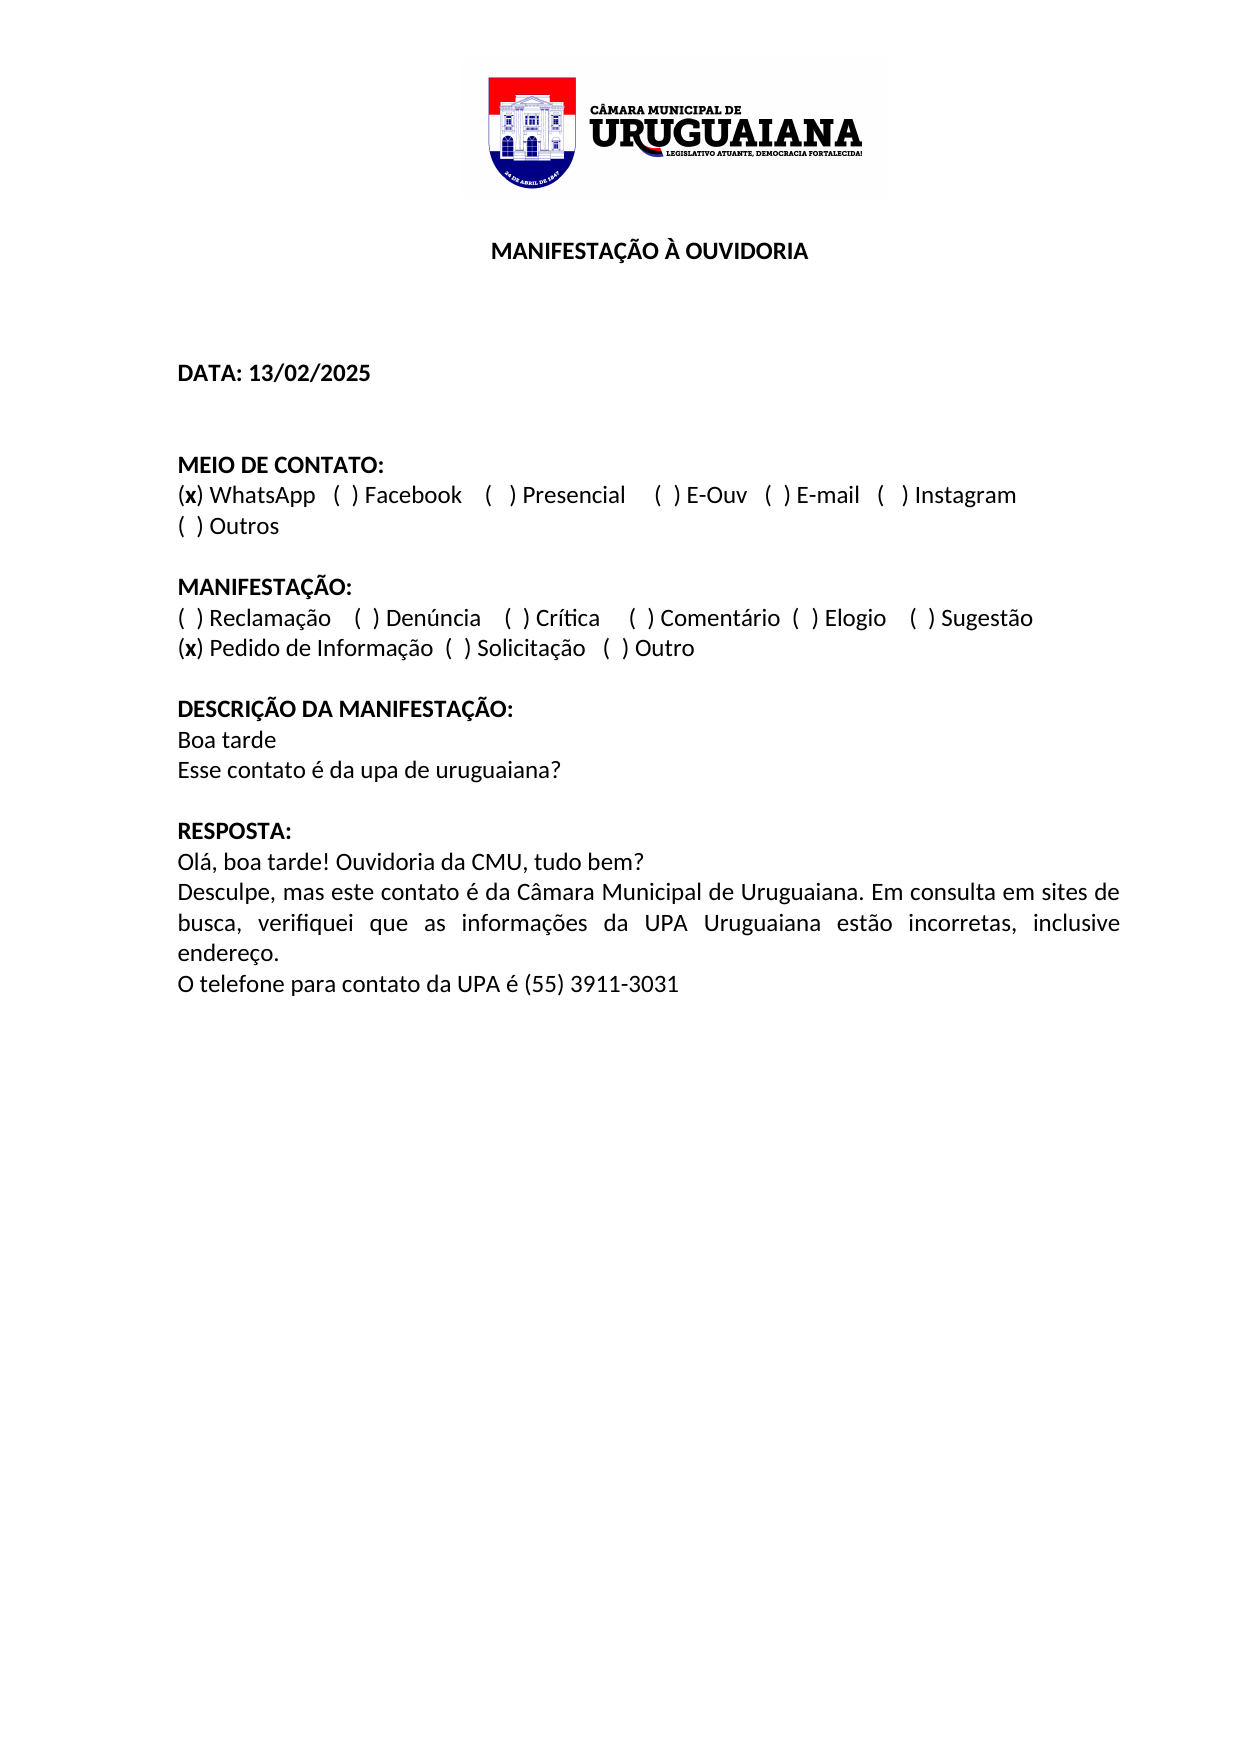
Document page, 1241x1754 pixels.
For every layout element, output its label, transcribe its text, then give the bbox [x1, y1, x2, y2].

text ( ) Reclamação ( ) Denúncia ( ) Crítica ( ) Comentário ( ) Elogio ( ) Sugestão [177, 602, 1122, 632]
text MEIO DE CONTATO: [177, 449, 1122, 480]
text Boa tarde [177, 724, 1122, 754]
text DESCRIÇÃO DA MANIFESTAÇÃO: [177, 693, 1122, 724]
text MANIFESTAÇÃO À OUVIDORIA [177, 236, 1122, 266]
list RESPOSTA: [177, 815, 1122, 846]
text ( ) Outros [177, 510, 1122, 541]
picture [462, 58, 888, 199]
list O telefone para contato da UPA é (55) 3911-3031 [177, 968, 1122, 998]
text DATA: 13/02/2025 [177, 358, 1122, 388]
list Desculpe, mas este contato é da Câmara Municipal de Uruguaiana. Em consulta em sites de busca, verifiquei que as informações da UPA Uruguaiana estão incorretas, inclusive endereço. [177, 876, 1122, 968]
list Olá, boa tarde! Ouvidoria da CMU, tudo bem? [177, 846, 1122, 876]
text MANIFESTAÇÃO: [177, 571, 1122, 602]
text (x) WhatsApp ( ) Facebook ( ) Presencial ( ) E-Ouv ( ) E-mail ( ) Instagram [177, 480, 1122, 510]
text Esse contato é da upa de uruguaiana? [177, 754, 1122, 785]
text (x) Pedido de Informação ( ) Solicitação ( ) Outro [177, 632, 1122, 663]
